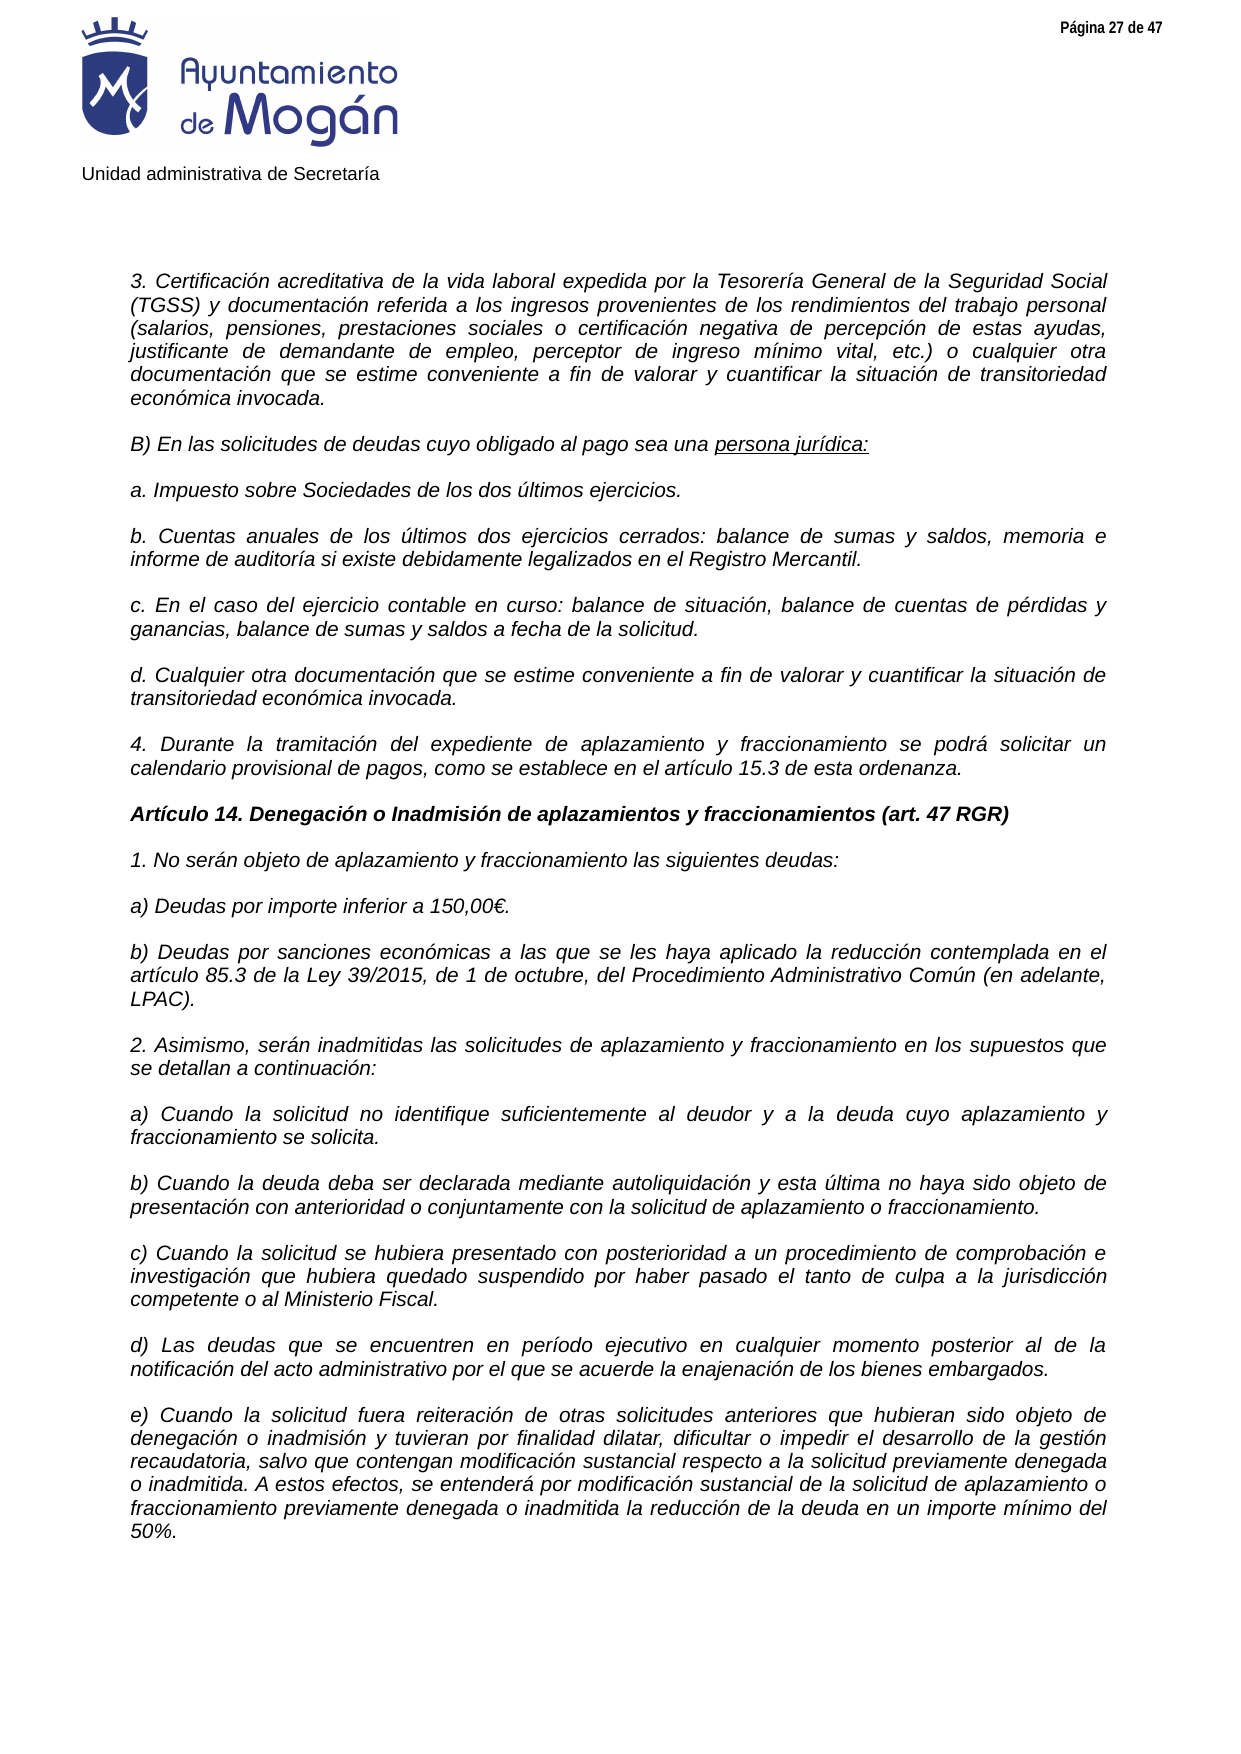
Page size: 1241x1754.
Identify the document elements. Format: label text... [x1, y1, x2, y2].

text b. Cuentas anuales de los últimos dos ejercicios cerrados: balance de sumas y saldos, memoria e informe de auditoría si existe debidamente legalizados en el Registro Mercantil. [130, 525, 1110, 571]
text c. En el caso del ejercicio contable en curso: balance de situación, balance de cuentas de pérdidas y ganancias, balance de sumas y saldos a fecha de la solicitud. [130, 594, 1110, 641]
text b) Cuando la deuda deba ser declarada mediante autoliquidación y esta última no haya sido objeto de presentación con anterioridad o conjuntamente con la solicitud de aplazamiento o fraccionamiento. [130, 1172, 1110, 1218]
text e) Cuando la solicitud fuera reiteración de otras solicitudes anteriores que hubieran sido objeto de denegación o inadmisión y tuvieran por finalidad dilatar, dificultar o impedir el desarrollo de la gestión recaudatoria, salvo que contengan modificación sustancial respecto a la solicitud previamente denegada o inadmitida. A estos efectos, se entenderá por modificación sustancial de la solicitud de aplazamiento o fraccionamiento previamente denegada o inadmitida la reducción de la deuda en un importe mínimo del 50%. [130, 1403, 1110, 1543]
text d) Las deudas que se encuentren en período ejecutivo en cualquier momento posterior al de la notificación del acto administrativo por el que se acuerde la enajenación de los bienes embargados. [130, 1334, 1110, 1380]
text c) Cuando la solicitud se hubiera presentado con posterioridad a un procedimiento de comprobación e investigación que hubiera quedado suspendido por haber pasado el tanto de culpa a la jurisdicción competente o al Ministerio Fiscal. [130, 1241, 1110, 1311]
text Artículo 14. Denegación o Inadmisión de aplazamientos y fraccionamientos (art. 47 RGR) [130, 802, 1110, 825]
text a. Impuesto sobre Sociedades de los dos últimos ejercicios. [130, 478, 1110, 502]
text 4. Durante la tramitación del expediente de aplazamiento y fraccionamiento se podrá solicitar un calendario provisional de pagos, como se establece en el artículo 15.3 de esta ordenanza. [130, 733, 1110, 779]
picture [81, 17, 398, 153]
text a) Cuando la solicitud no identifique suficientemente al deudor y a la deuda cuyo aplazamiento y fraccionamiento se solicita. [130, 1103, 1110, 1149]
text 3. Certificación acreditativa de la vida laboral expedida por la Tesorería General de la Seguridad Social (TGSS) y documentación referida a los ingresos provenientes de los rendimientos del trabajo personal (salarios, pensiones, prestaciones sociales o certificación negativa de percepción de estas ayudas, justificante de demandante de empleo, perceptor de ingreso mínimo vital, etc.) o cualquier otra documentación que se estime conveniente a fin de valorar y cuantificar la situación de transitoriedad económica invocada. [130, 270, 1110, 409]
text 1. No serán objeto de aplazamiento y fraccionamiento las siguientes deudas: [130, 848, 1110, 872]
text 2. Asimismo, serán inadmitidas las solicitudes de aplazamiento y fraccionamiento en los supuestos que se detallan a continuación: [130, 1033, 1110, 1080]
text b) Deudas por sanciones económicas a las que se les haya aplicado la reducción contemplada en el artículo 85.3 de la Ley 39/2015, de 1 de octubre, del Procedimiento Administrativo Común (en adelante, LPAC). [130, 941, 1110, 1010]
text B) En las solicitudes de deudas cuyo obligado al pago sea una persona jurídica: [130, 432, 1110, 456]
text d. Cualquier otra documentación que se estime conveniente a fin de valorar y cuantificar la situación de transitoriedad económica invocada. [130, 663, 1110, 710]
text a) Deudas por importe inferior a 150,00€. [130, 894, 1110, 918]
